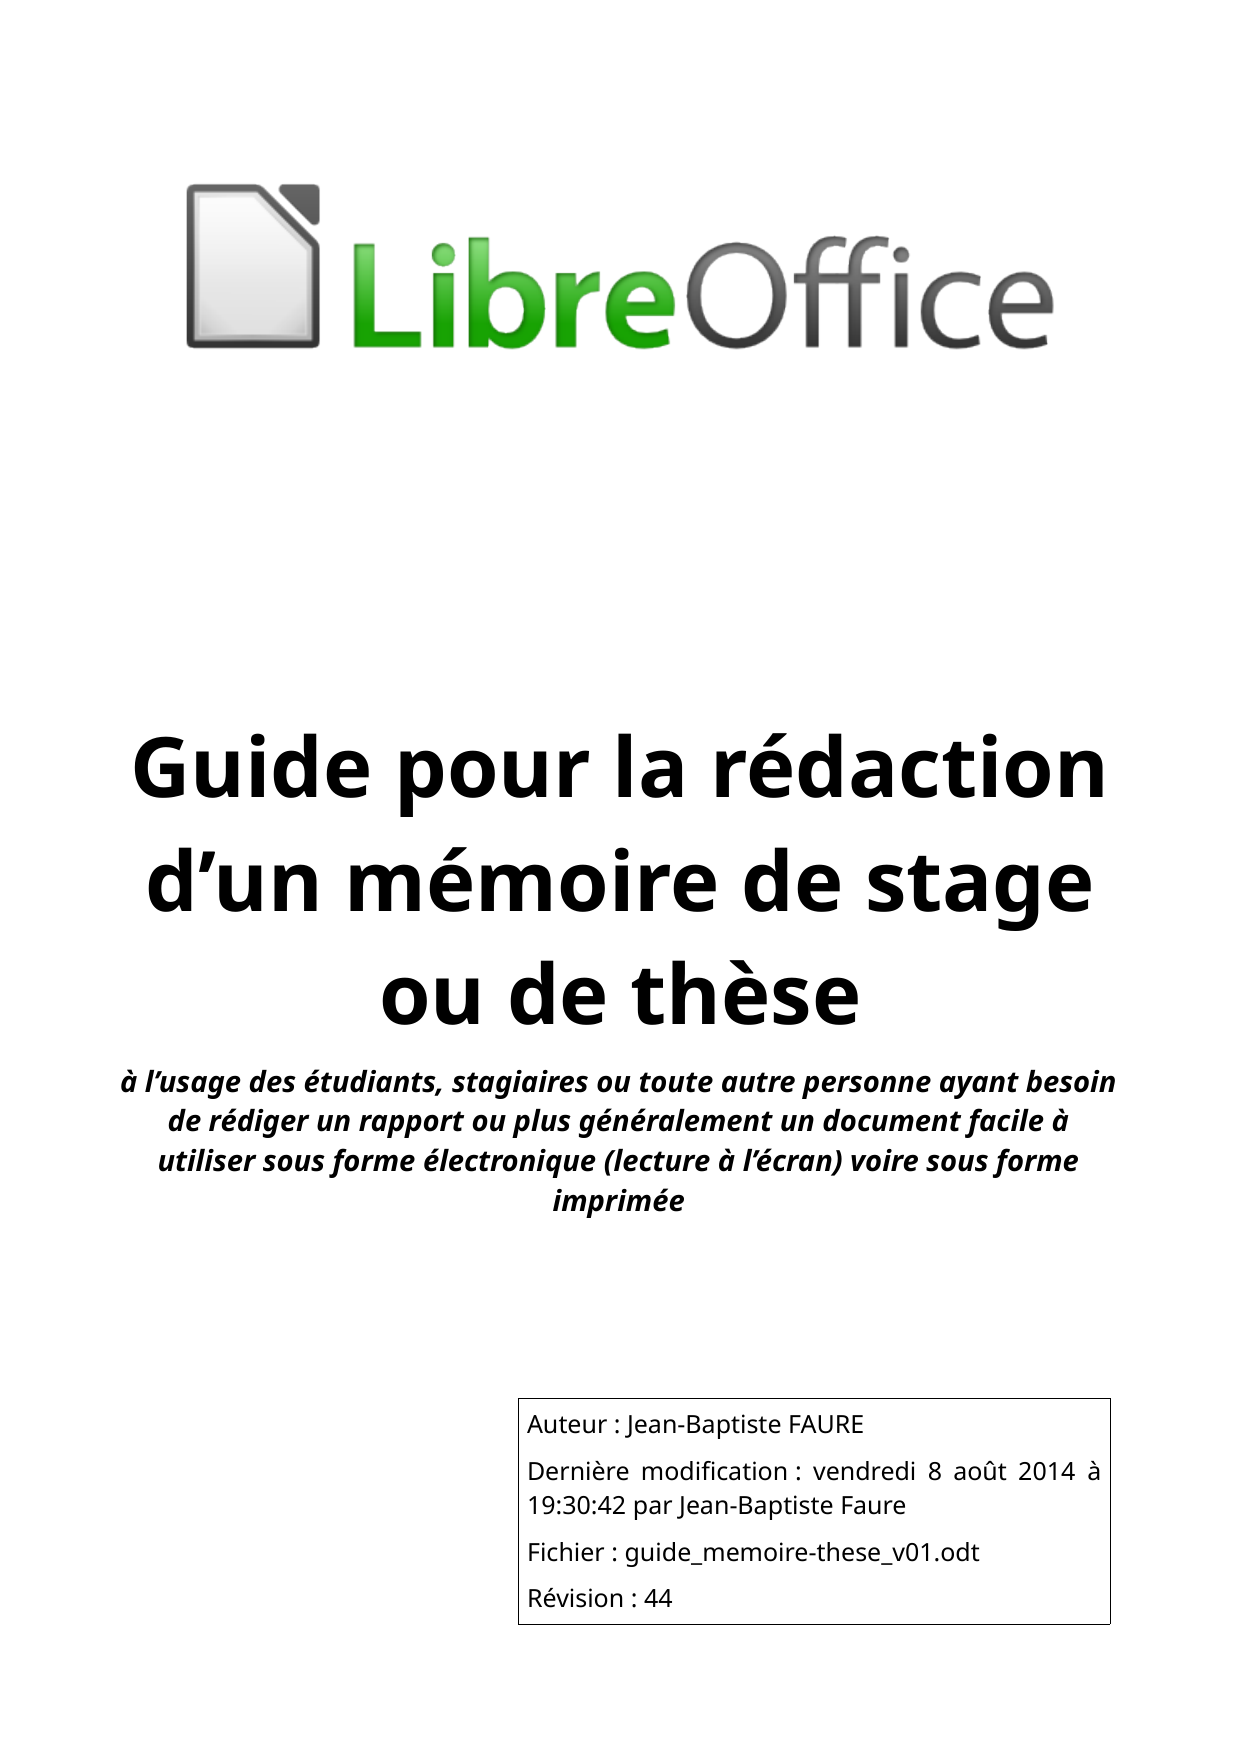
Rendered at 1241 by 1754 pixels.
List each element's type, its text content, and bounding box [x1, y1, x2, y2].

text Dernière modification : vendredi 8 août 2014 à 19:30:43 par Jean-Baptiste Faure [527, 1454, 1101, 1522]
subtitle à l’usage des étudiants, stagiaires ou toute autre personne ayant besoin de rédiger un rapport ou plus généralement un document facile à utiliser sous forme électronique (lecture à l’écran) voire sous forme imprimée [118, 1061, 1122, 1220]
text Auteur : Jean-Baptiste FAURE [527, 1407, 1101, 1441]
text Révision : 44 [527, 1581, 1101, 1615]
text Fichier : guide_memoire-these_v01.odt [527, 1534, 1101, 1568]
picture [120, 118, 1121, 415]
text Guide pour la rédaction d’un mémoire de stage ou de thèse [118, 709, 1122, 1049]
